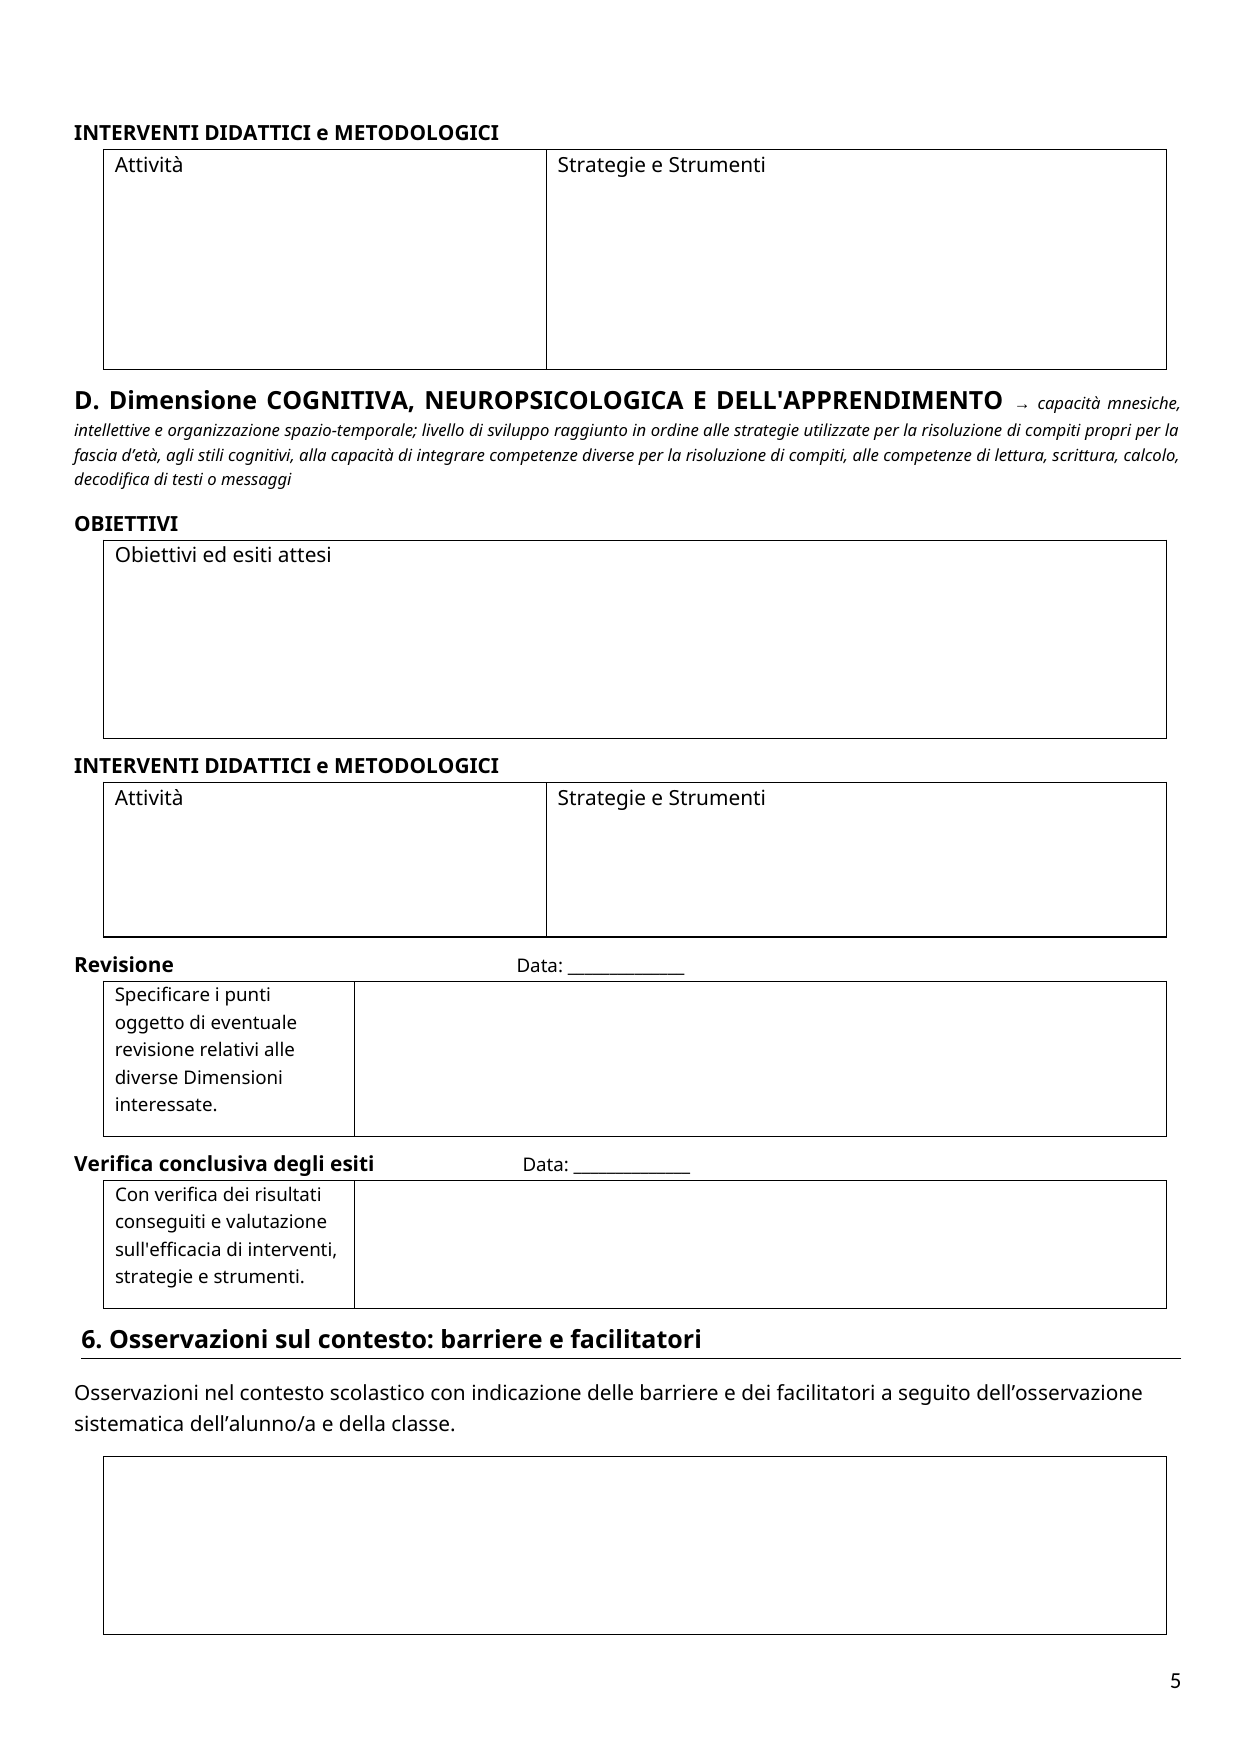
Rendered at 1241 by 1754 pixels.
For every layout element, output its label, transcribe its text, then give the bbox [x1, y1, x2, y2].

text OBIETTIVI [74, 509, 1181, 537]
table_header [355, 1181, 1166, 1308]
subtitle D. Dimensione COGNITIVA, NEUROPSICOLOGICA E DELL'APPRENDIMENTO → capacità mnesiche, intellettive e organizzazione spazio-temporale; livello di sviluppo raggiunto in ordine alle strategie utilizzate per la risoluzione di compiti propri per la fascia d’età, agli stili cognitivi, alla capacità di integrare competenze diverse per la risoluzione di compiti, alle competenze di lettura, scrittura, calcolo, decodifica di testi o messaggi [74, 383, 1181, 490]
text INTERVENTI DIDATTICI e METODOLOGICI [74, 118, 1181, 147]
table_header Con verifica dei risultati conseguiti e valutazione sull'efficacia di interventi, strategie e strumenti. [104, 1181, 354, 1308]
table_header Strategie e Strumenti [547, 150, 1166, 369]
table_header Attività [104, 150, 546, 369]
table_header Strategie e Strumenti [547, 783, 1166, 936]
text Osservazioni nel contesto scolastico con indicazione delle barriere e dei facilita­tori a seguito dell’os­ser­vazione sistematica dell’alunno/a e della classe. [74, 1378, 1181, 1437]
subtitle 6. Osservazioni sul contesto: barriere e facilitatori [81, 1322, 1181, 1358]
text Verifica conclusiva degli esiti Data: ______________ [74, 1149, 1181, 1178]
table_header [104, 1457, 1166, 1633]
text Revisione Data: ______________ [74, 950, 1181, 978]
text INTERVENTI DIDATTICI e METODOLOGICI [74, 751, 1181, 779]
table_header Attività [104, 783, 546, 936]
table_header Obiettivi ed esiti attesi [104, 541, 1166, 737]
table_header Specificare i punti oggetto di eventuale revisione relativi alle diverse Dimensioni interessate. [104, 982, 354, 1136]
table_header [355, 982, 1166, 1136]
